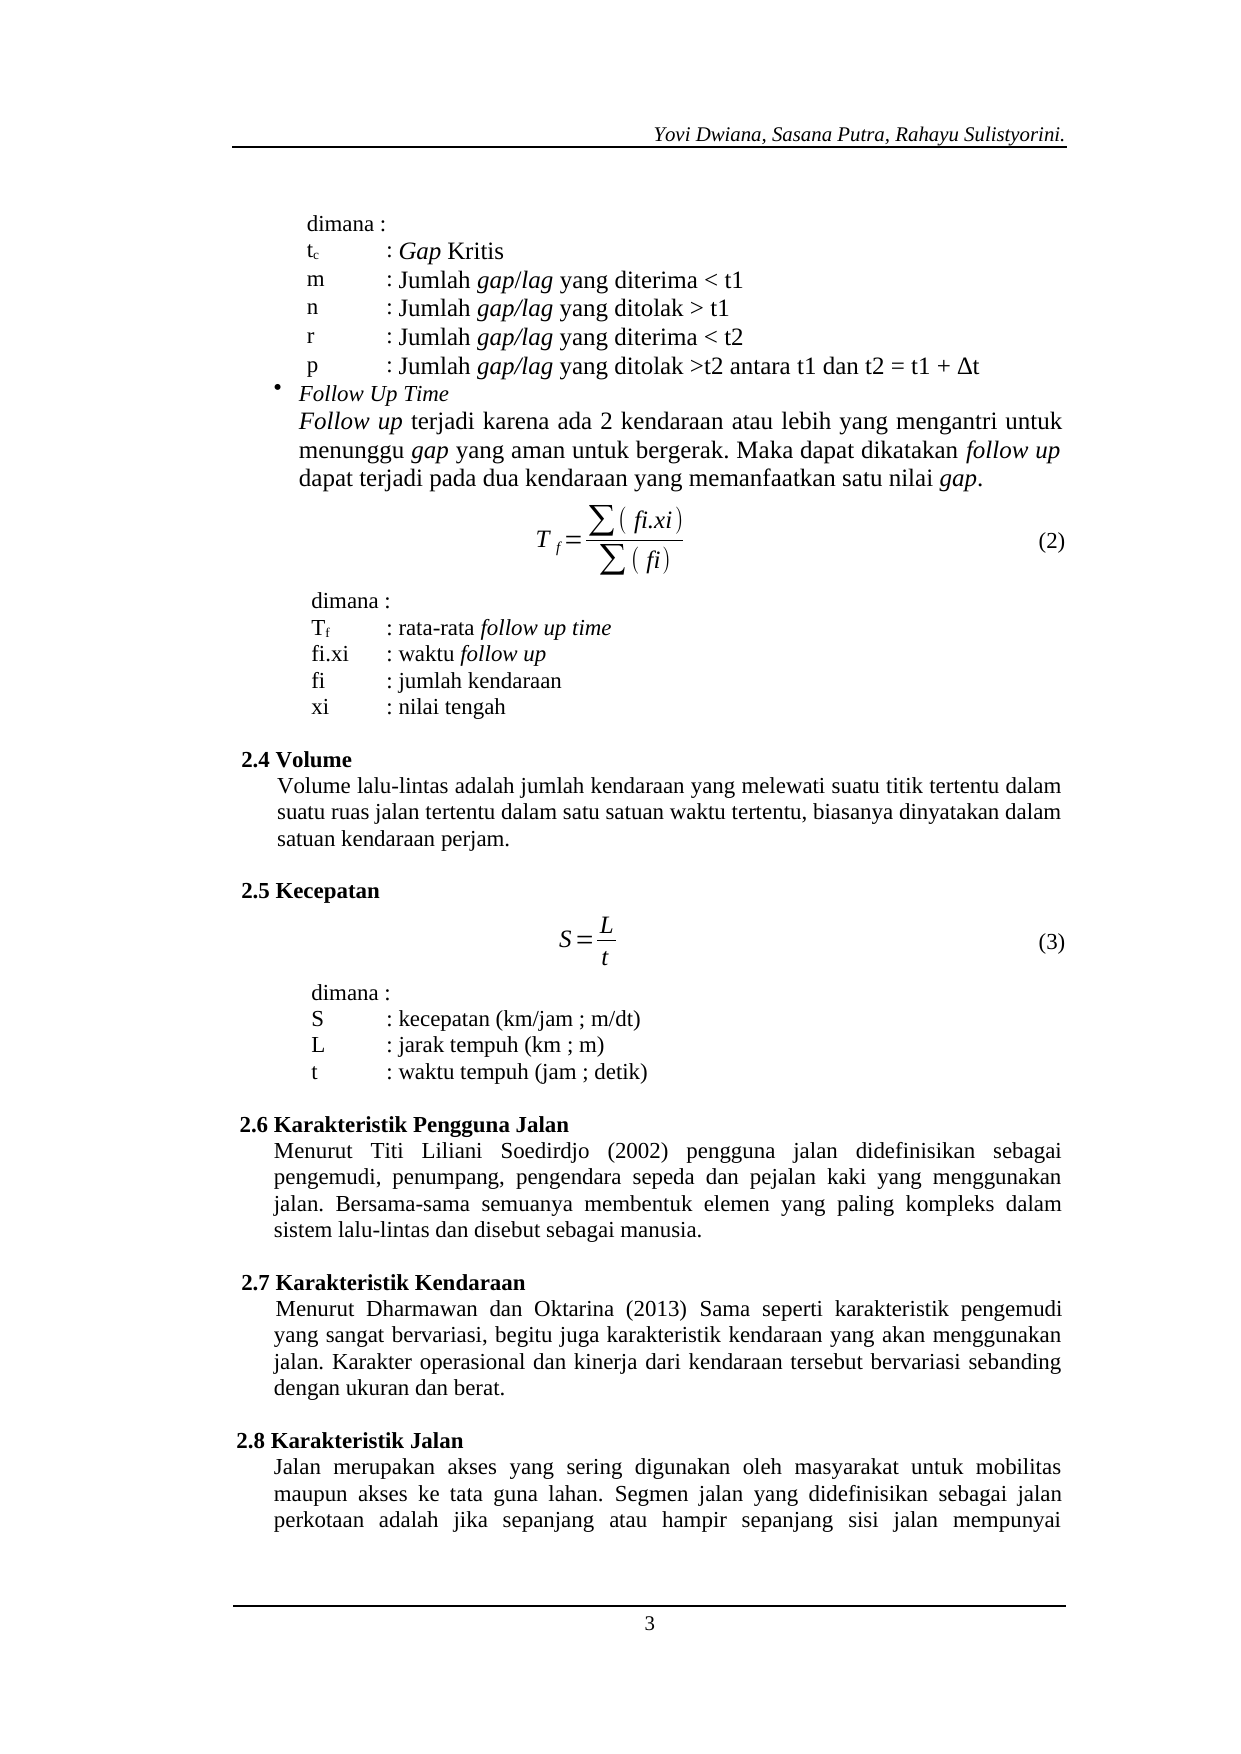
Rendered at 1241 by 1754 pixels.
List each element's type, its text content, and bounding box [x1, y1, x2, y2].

list m : Jumlah gap/lag yang diterima < t1 [307, 265, 1063, 293]
list 2.4 Volume [207, 746, 1063, 772]
list n : Jumlah gap/lag yang ditolak > t1 [307, 293, 1063, 322]
text 2.8 Karakteristik Jalan [236, 1427, 1063, 1453]
text Menurut Dharmawan dan Oktarina (2013) Sama seperti karakteristik pengemudi yang sangat bervariasi, begitu juga karakteristik kendaraan yang akan menggunakan jalan. Karakter operasional dan kinerja dari kendaraan tersebut bervariasi sebanding dengan ukuran dan berat. [274, 1295, 1063, 1401]
text t : waktu tempuh (jam ; detik) [311, 1058, 1063, 1084]
text 2.6 Karakteristik Pengguna Jalan [239, 1111, 1063, 1137]
table_header (3) [939, 904, 1071, 979]
text Tf : rata-rata follow up time [311, 614, 1063, 640]
list r : Jumlah gap/lag yang diterima < t2 [307, 322, 1063, 351]
text S : kecepatan (km/jam ; m/dt) [311, 1005, 1063, 1032]
list Volume lalu-lintas adalah jumlah kendaraan yang melewati suatu titik tertentu dalam suatu ruas jalan tertentu dalam satu satuan waktu tertentu, biasanya dinyatakan dalam satuan kendaraan perjam. [277, 772, 1063, 851]
table_header [236, 904, 939, 979]
list 2.5 Kecepatan [207, 877, 1063, 904]
text dimana : [236, 588, 1063, 614]
text Jalan merupakan akses yang sering digunakan oleh masyarakat untuk mobilitas maupun akses ke tata guna lahan. Segmen jalan yang didefinisikan sebagai jalan perkotaan adalah jika sepanjang atau hampir sepanjang sisi jalan mempunyai [274, 1453, 1063, 1532]
text fi : jumlah kendaraan [311, 667, 1063, 693]
text fi.xi : waktu follow up [311, 640, 1063, 667]
text 2.7 Karakteristik Kendaraan [241, 1269, 1063, 1295]
list Follow up terjadi karena ada 2 kendaraan atau lebih yang mengantri untuk menunggu gap yang aman untuk bergerak. Maka dapat dikatakan follow up dapat terjadi pada dua kendaraan yang memanfaatkan satu nilai gap. [274, 406, 1063, 492]
text Menurut Titi Liliani Soedirdjo (2002) pengguna jalan didefinisikan sebagai pengemudi, penumpang, pengendara sepeda dan pejalan kaki yang menggunakan jalan. Bersama-sama semuanya membentuk elemen yang paling kompleks dalam sistem lalu-lintas dan disebut sebagai manusia. [274, 1137, 1063, 1242]
list p : Jumlah gap/lag yang ditolak >t2 antara t1 dan t2 = t1 + ∆t [307, 351, 1063, 380]
table_header (2) [939, 492, 1071, 588]
text L : jarak tempuh (km ; m) [311, 1032, 1063, 1058]
text dimana : [236, 979, 1063, 1005]
list tc : Gap Kritis [307, 236, 1063, 265]
table_header [236, 492, 939, 588]
text xi : nilai tengah [311, 693, 1063, 719]
list dimana : [307, 209, 1063, 236]
list Follow Up Time [274, 380, 1063, 406]
